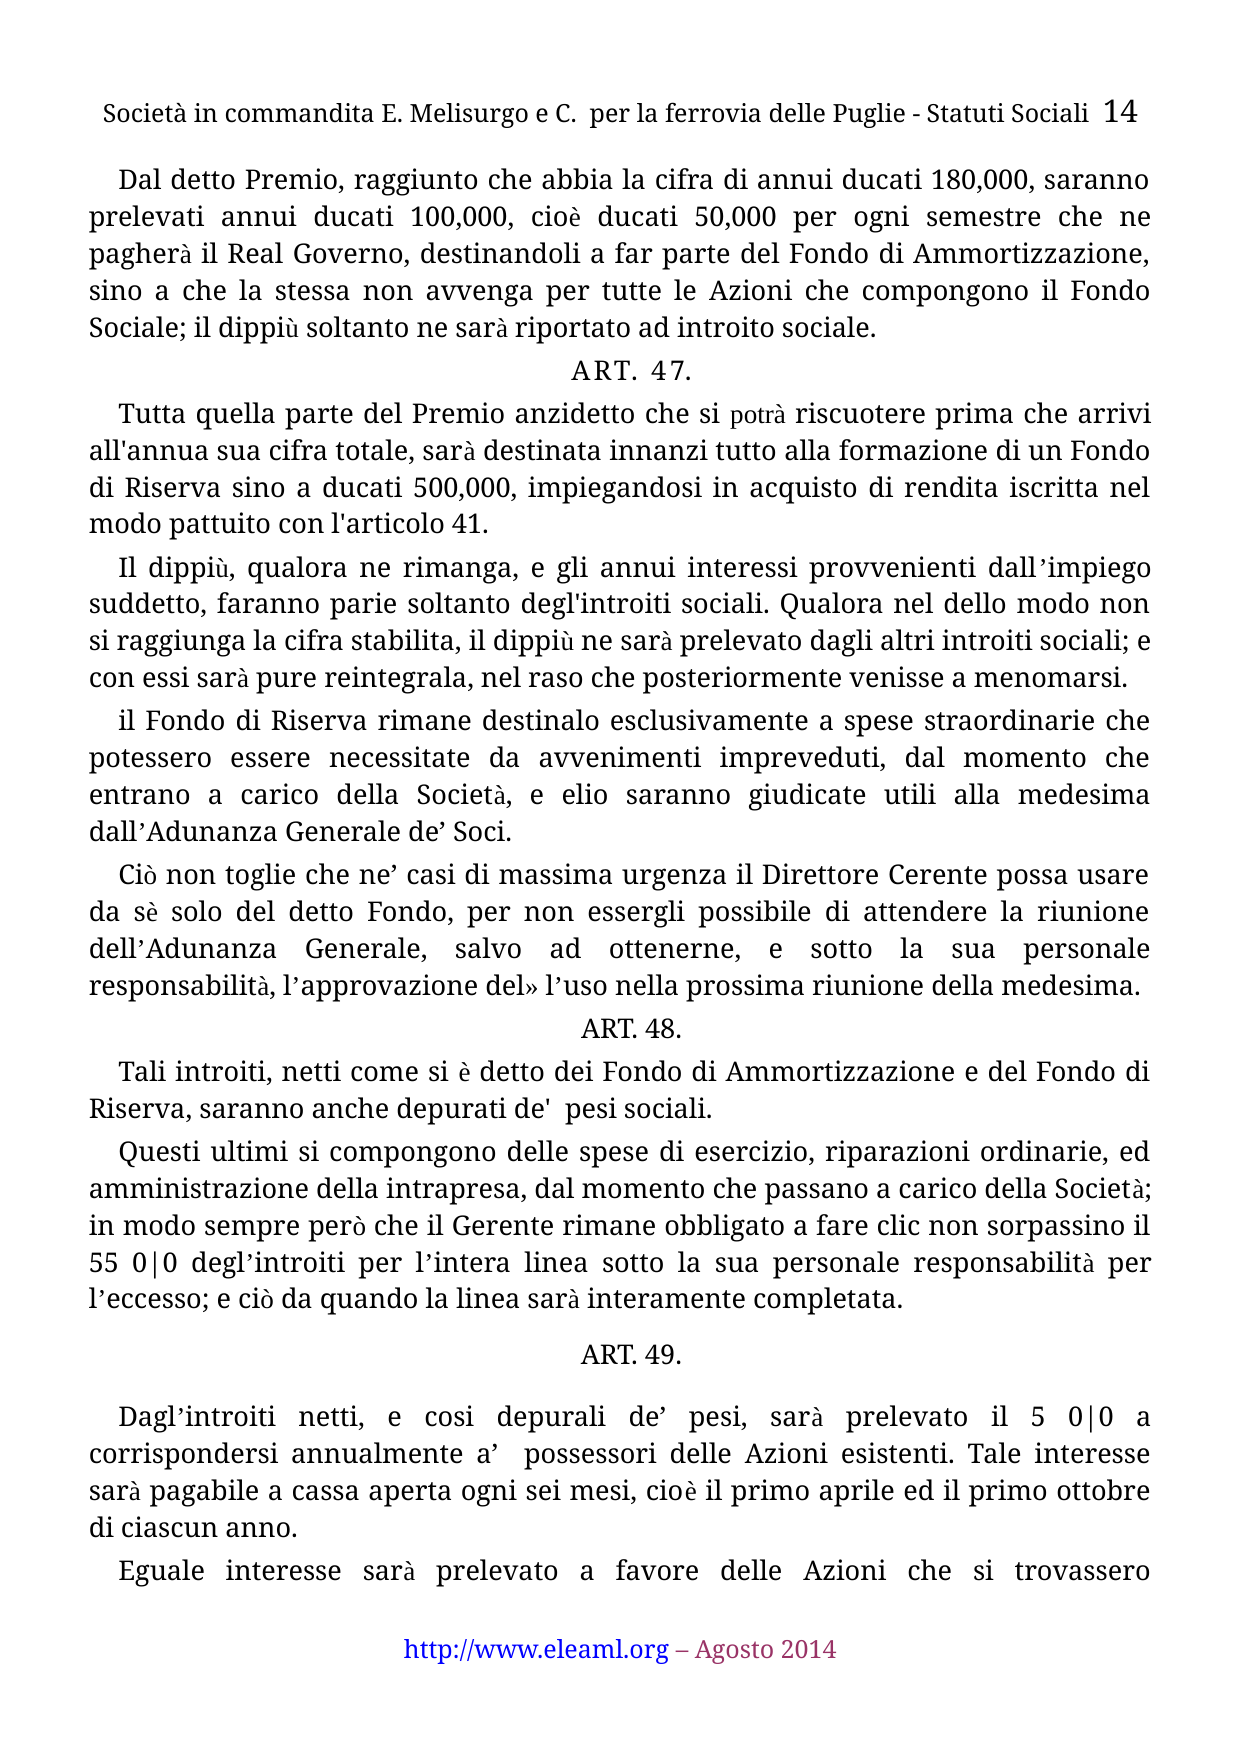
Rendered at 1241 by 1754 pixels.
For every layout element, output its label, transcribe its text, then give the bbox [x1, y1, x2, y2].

text ART. 48. [88, 1009, 1152, 1046]
text Dal detto Premio, raggiunto che abbia la cifra di annui ducati 180,000, saranno prelevati annui ducati 100,000, cioè ducati 50,000 per ogni semestre che ne pagherà il Real Governo, destinandoli a far parte del Fondo di Ammortizzazione, sino a che la stessa non avvenga per tutte le Azioni che compongono il Fondo Sociale; il dippiù soltanto ne sarà riportato ad introito sociale. [88, 161, 1152, 345]
text Tali introiti, netti come si è detto dei Fondo di Ammortizzazione e del Fondo di Riserva, saranno anche depurati de' pesi sociali. [88, 1052, 1152, 1126]
text Tutta quella parte del Premio anzidetto che si potrà riscuotere prima che arrivi all'annua sua cifra totale, sarà destinata innanzi tutto alla formazione di un Fondo di Riserva sino a ducati 500,000, impiegandosi in acquisto di rendita iscritta nel modo pattuito con l'articolo 41. [88, 394, 1152, 542]
text Il dippiù, qualora ne rimanga, e gli annui interessi provvenienti dall’impiego suddetto, faranno parie soltanto degl'introiti sociali. Qualora nel dello modo non si raggiunga la cifra stabilita, il dippiù ne sarà prelevato dagli altri introiti sociali; e con essi sarà pure reintegrala, nel raso che posteriormente venisse a menomarsi. [88, 548, 1152, 696]
text il Fondo di Riserva rimane destinalo esclusivamente a spese straordinarie che potessero essere necessitate da avvenimenti impreveduti, dal momento che entrano a carico della Società, e elio saranno giudicate utili alla medesima dall’Adunanza Generale de’ Soci. [88, 702, 1152, 849]
text Dagl’introiti netti, e cosi depurali de’ pesi, sarà prelevato il 5 0|0 a corrispondersi annualmente a’ possessori delle Azioni esistenti. Tale interesse sarà pagabile a cassa aperta ogni sei mesi, cioè il primo aprile ed il primo ottobre di ciascun anno. [88, 1397, 1152, 1545]
text ART. 47. [88, 351, 1152, 388]
text ART. 49. [88, 1336, 1152, 1372]
text Ciò non toglie che ne’ casi di massima urgenza il Direttore Cerente possa usare da sè solo del detto Fondo, per non essergli possibile di attendere la riunione dell’Adunanza Generale, salvo ad ottenerne, e sotto la sua personale responsabilità, l’approvazione del» l’uso nella prossima riunione della medesima. [88, 856, 1152, 1003]
text Eguale interesse sarà prelevato a favore delle Azioni che si trovassero [88, 1551, 1152, 1588]
text Questi ultimi si compongono delle spese di esercizio, riparazioni ordinarie, ed amministrazione della intrapresa, dal momento che passano a carico della Società; in modo sempre però che il Gerente rimane obbligato a fare clic non sorpassino il 55 0|0 degl’introiti per l’intera linea sotto la sua personale responsabilità per l’eccesso; e ciò da quando la linea sarà interamente completata. [88, 1132, 1152, 1317]
